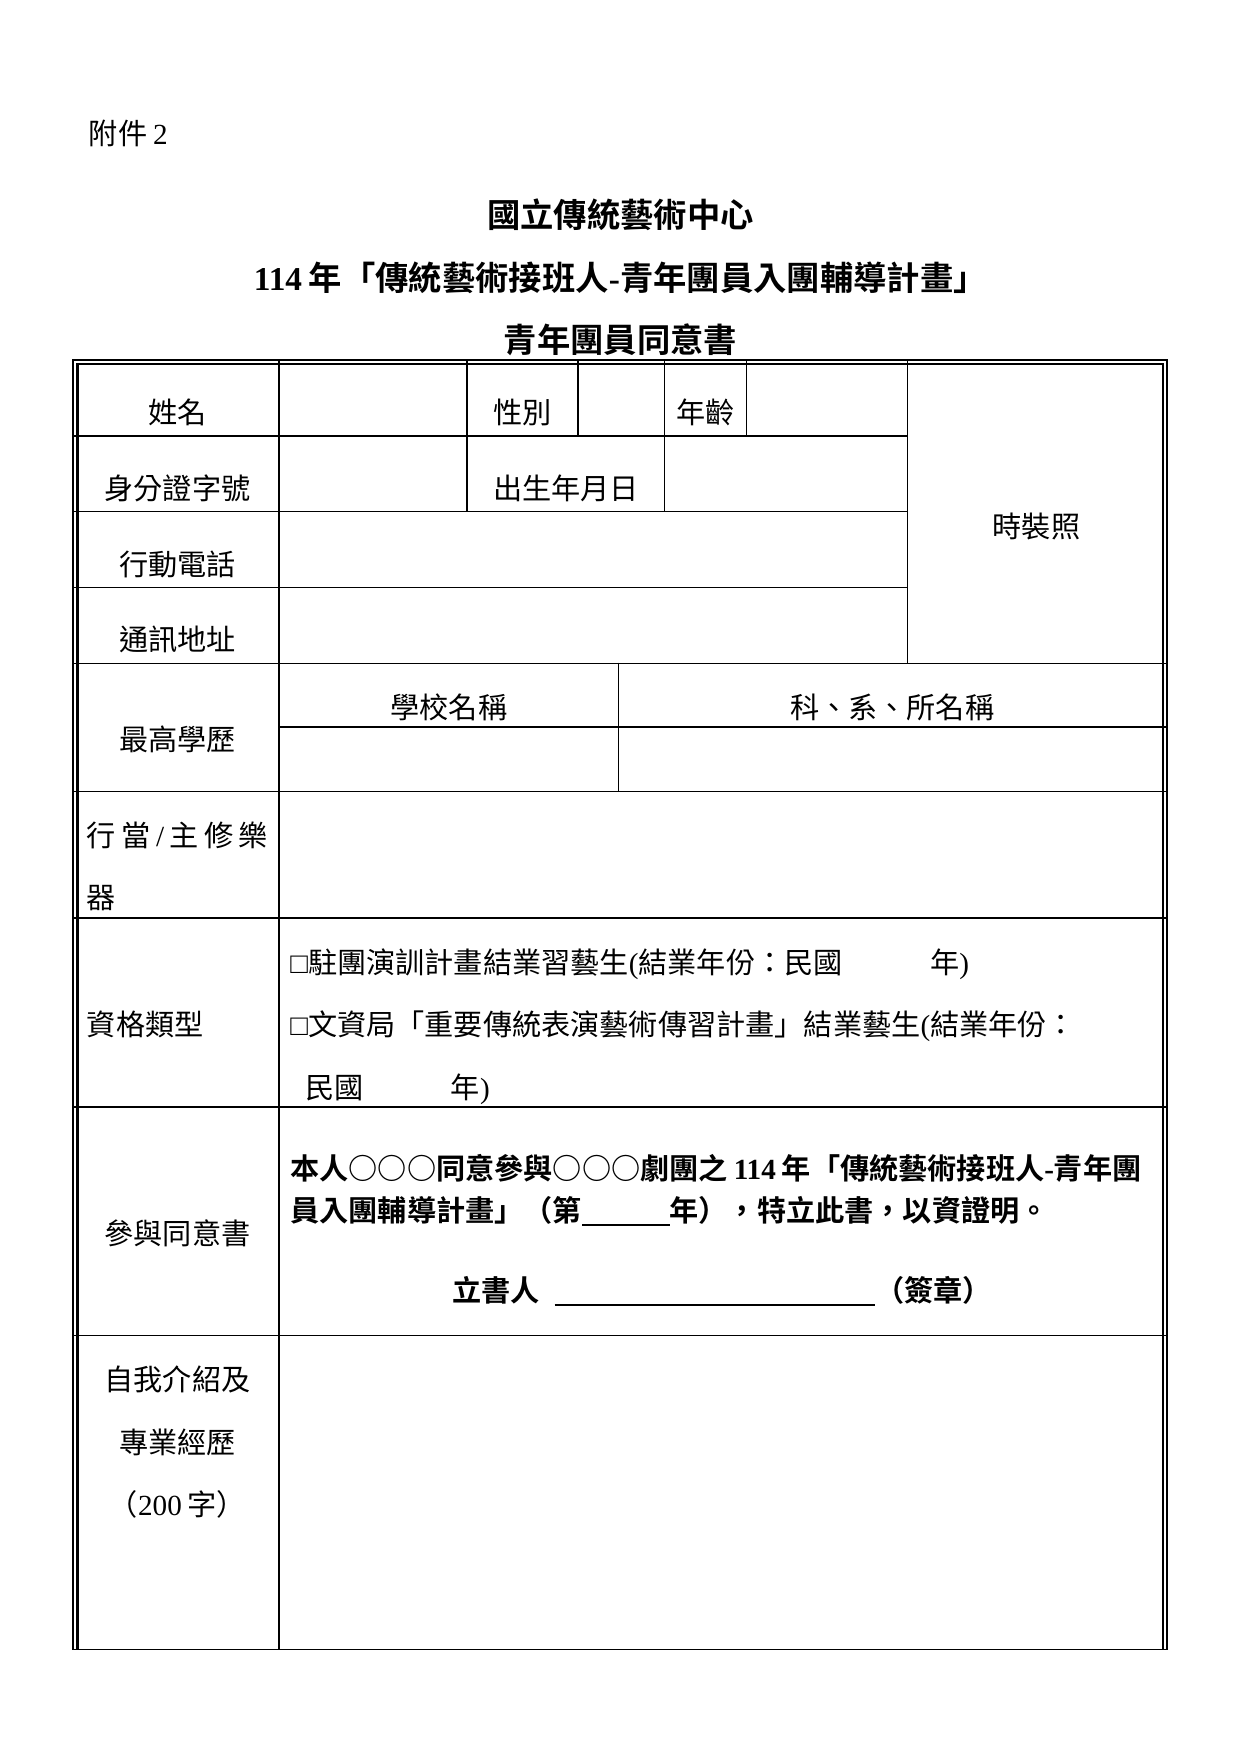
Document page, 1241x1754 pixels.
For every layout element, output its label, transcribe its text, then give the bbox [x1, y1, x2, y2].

table_cell 資格類型 [79, 919, 278, 1106]
table_cell □駐團演訓計畫結業習藝生(結業年份：民國 年) □文資局「重要傳統表演藝術傳習計畫」結業藝生(結業年份： 民國 年) [280, 919, 1162, 1106]
table_header [579, 365, 664, 435]
table_header 年齡 [665, 365, 746, 435]
table_cell 最高學歷 [79, 664, 278, 791]
table_cell [280, 437, 466, 511]
table_cell 行動電話 [79, 512, 278, 587]
table_header 姓名 [79, 365, 278, 435]
table_header 時裝照 [908, 365, 1162, 662]
table_cell 自我介紹及 專業經歷 （200字） [79, 1336, 278, 1649]
table_cell [280, 512, 907, 587]
table_cell 出生年月日 [468, 437, 664, 511]
table_cell 參與同意書 [79, 1108, 278, 1334]
text 附件2 [89, 111, 1152, 153]
table_cell [619, 728, 1162, 791]
table_header [747, 365, 907, 435]
text 青年團員同意書 [89, 297, 1152, 359]
table_cell 身分證字號 [79, 437, 278, 511]
table_cell 行當/主修樂器 [79, 792, 278, 917]
table_cell 學校名稱 [280, 664, 618, 726]
table_cell 通訊地址 [79, 588, 278, 662]
table_header 性別 [468, 365, 577, 435]
text 國立傳統藝術中心 [89, 172, 1152, 234]
table_cell 科、系、所名稱 [619, 664, 1162, 726]
table_header [280, 365, 466, 435]
table_cell [280, 588, 907, 662]
table_cell 本人○○○同意參與○○○劇團之114年「傳統藝術接班人-青年團員入團輔導計畫」（第 年），特立此書，以資證明。 立書人 （簽章） [280, 1108, 1162, 1334]
text 114年「傳統藝術接班人-青年團員入團輔導計畫」 [89, 234, 1152, 297]
table_cell [280, 792, 1162, 917]
table_cell [665, 437, 907, 511]
table_cell [280, 1336, 1162, 1649]
table_cell [280, 728, 618, 791]
